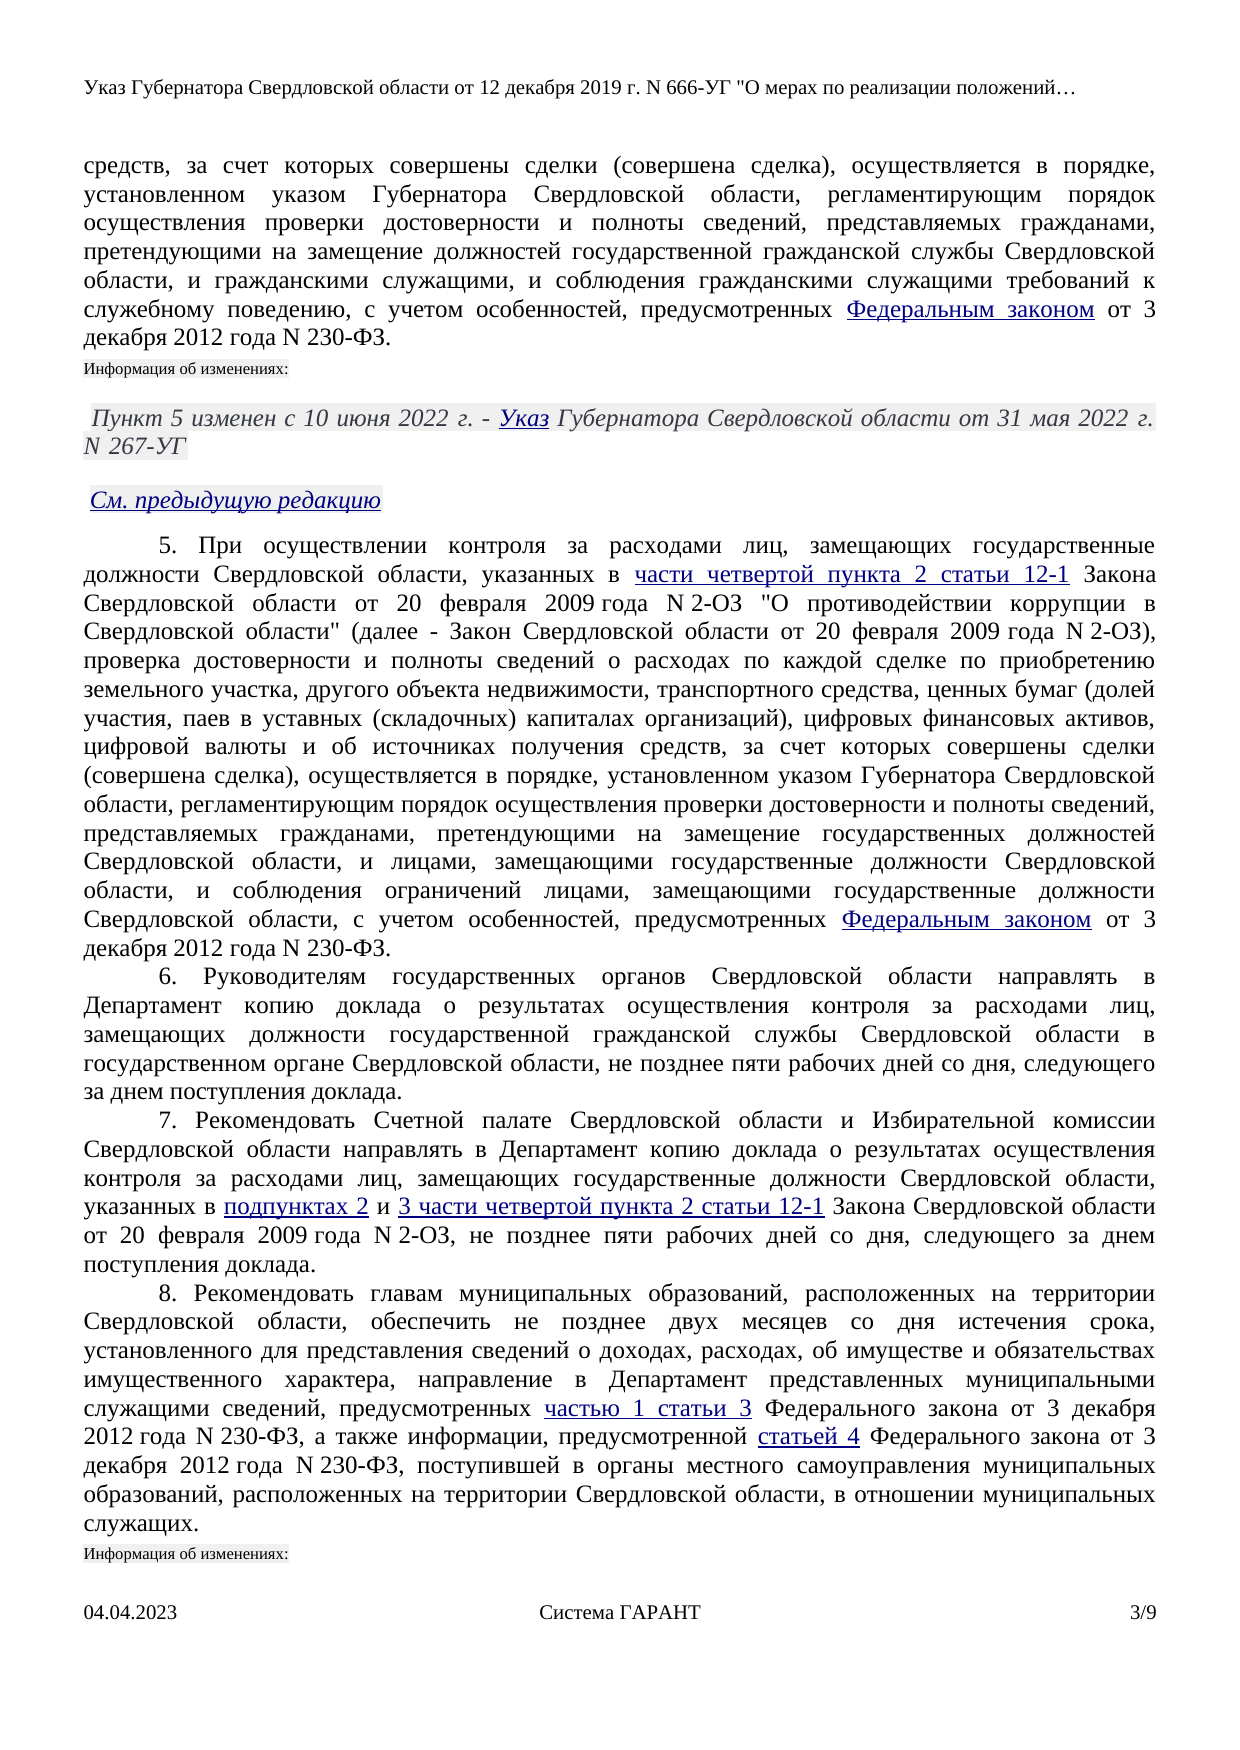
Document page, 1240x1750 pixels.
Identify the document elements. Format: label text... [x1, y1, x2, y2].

text 7. Рекомендовать Счетной палате Свердловской области и Избирательной комиссии Свердловской области направлять в Департамент копию доклада о результатах осуществления контроля за расходами лиц, замещающих государственные должности Свердловской области, указанных в подпунктах 2 и 3 части четвертой пункта 2 статьи 12-1 Закона Свердловской области от 20 февраля 2009 года N 2-ОЗ, не позднее пяти рабочих дней со дня, следующего за днем поступления доклада. [83, 1105, 1156, 1278]
text См. предыдущую редакцию [83, 485, 1156, 513]
text Информация об изменениях: [83, 359, 1156, 378]
text Информация об изменениях: [83, 1544, 1156, 1563]
text 6. Руководителям государственных органов Свердловской области направлять в Департамент копию доклада о результатах осуществления контроля за расходами лиц, замещающих должности государственной гражданской службы Свердловской области в государственном органе Свердловской области, не позднее пяти рабочих дней со дня, следующего за днем поступления доклада. [83, 961, 1156, 1105]
text 8. Рекомендовать главам муниципальных образований, расположенных на территории Свердловской области, обеспечить не позднее двух месяцев со дня истечения срока, установленного для представления сведений о доходах, расходах, об имуществе и обязательствах имущественного характера, направление в Департамент представленных муниципальными служащими сведений, предусмотренных частью 1 статьи 3 Федерального закона от 3 декабря 2012 года N 230-ФЗ, а также информации, предусмотренной статьей 4 Федерального закона от 3 декабря 2012 года N 230-ФЗ, поступившей в органы местного самоуправления муниципальных образований, расположенных на территории Свердловской области, в отношении муниципальных служащих. [83, 1278, 1156, 1536]
text 5. При осуществлении контроля за расходами лиц, замещающих государственные должности Свердловской области, указанных в части четвертой пункта 2 статьи 12-1 Закона Свердловской области от 20 февраля 2009 года N 2-ОЗ "О противодействии коррупции в Свердловской области" (далее - Закон Свердловской области от 20 февраля 2009 года N 2-ОЗ), проверка достоверности и полноты сведений о расходах по каждой сделке по приобретению земельного участка, другого объекта недвижимости, транспортного средства, ценных бумаг (долей участия, паев в уставных (складочных) капиталах организаций), цифровых финансовых активов, цифровой валюты и об источниках получения средств, за счет которых совершены сделки (совершена сделка), осуществляется в порядке, установленном указом Губернатора Свердловской области, регламентирующим порядок осуществления проверки достоверности и полноты сведений, представляемых гражданами, претендующими на замещение государственных должностей Свердловской области, и лицами, замещающими государственные должности Свердловской области, и соблюдения ограничений лицами, замещающими государственные должности Свердловской области, с учетом особенностей, предусмотренных Федеральным законом от 3 декабря 2012 года N 230-ФЗ. [83, 530, 1156, 961]
text средств, за счет которых совершены сделки (совершена сделка), осуществляется в порядке, установленном указом Губернатора Свердловской области, регламентирующим порядок осуществления проверки достоверности и полноты сведений, представляемых гражданами, претендующими на замещение должностей государственной гражданской службы Свердловской области, и гражданскими служащими, и соблюдения гражданскими служащими требований к служебному поведению, с учетом особенностей, предусмотренных Федеральным законом от 3 декабря 2012 года N 230-ФЗ. [83, 150, 1156, 351]
text Пункт 5 изменен с 10 июня 2022 г. - Указ Губернатора Свердловской области от 31 мая 2022 г. N 267-УГ [83, 403, 1156, 460]
